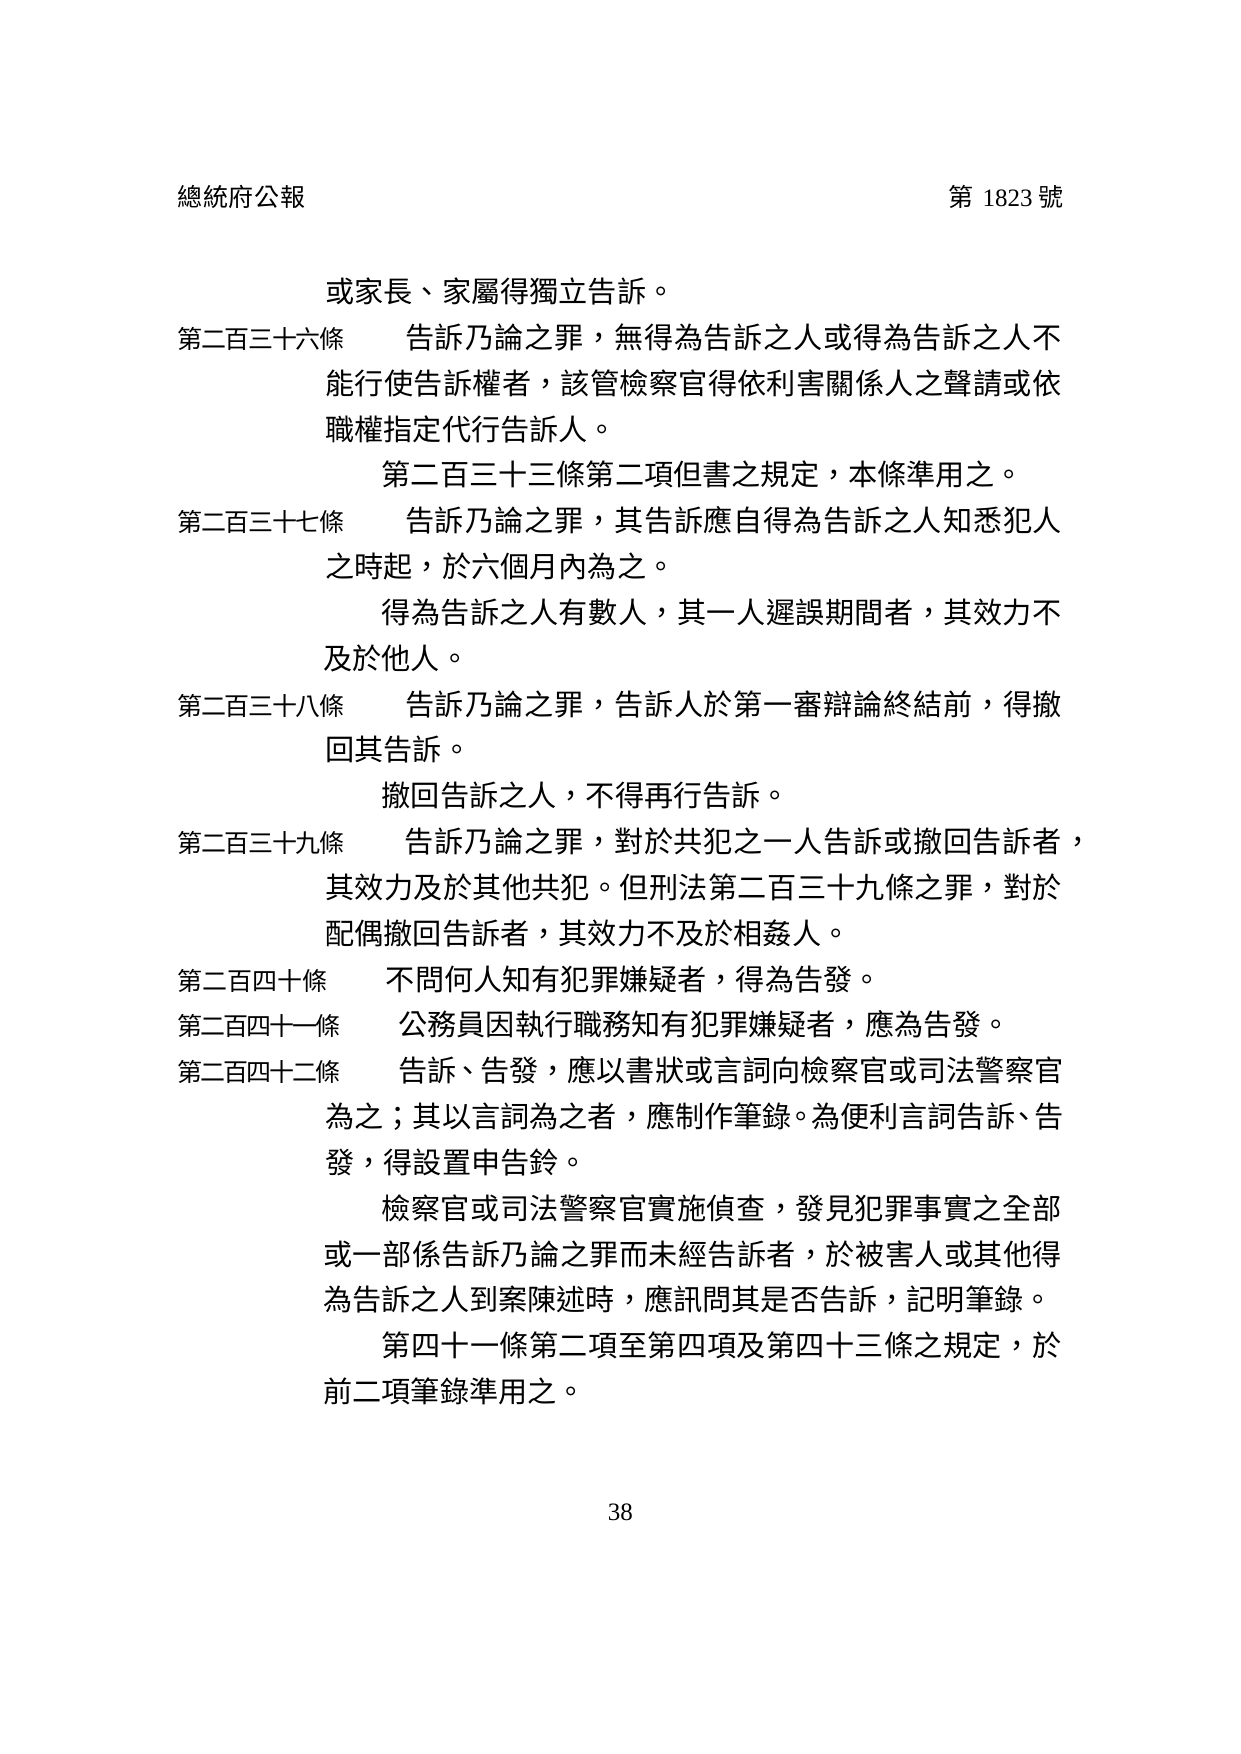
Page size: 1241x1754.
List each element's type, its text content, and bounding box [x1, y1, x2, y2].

text 第二百三十七條 告訴乃論之罪，其告訴應自得為告訴之人知悉犯人之時起，於六個月內為之。 [177, 495, 1063, 587]
text 第二百四十二條 告訴、告發，應以書狀或言詞向檢察官或司法警察官為之；其以言詞為之者，應制作筆錄。為便利言詞告訴、告發，得設置申告鈴。 [177, 1045, 1063, 1182]
text 第二百四十一條 公務員因執行職務知有犯罪嫌疑者，應為告發。 [177, 999, 1063, 1045]
text 第二百四十條 不問何人知有犯罪嫌疑者，得為告發。 [177, 953, 1063, 999]
text 第二百三十三條第二項但書之規定，本條準用之。 [323, 449, 1063, 495]
text 撤回告訴之人，不得再行告訴。 [323, 770, 1063, 816]
text 第二百三十六條 告訴乃論之罪，無得為告訴之人或得為告訴之人不能行使告訴權者，該管檢察官得依利害關係人之聲請或依職權指定代行告訴人。 [177, 312, 1063, 449]
text 第二百三十八條 告訴乃論之罪，告訴人於第一審辯論終結前，得撤回其告訴。 [177, 678, 1063, 770]
text 第四十一條第二項至第四項及第四十三條之規定，於前二項筆錄準用之。 [323, 1320, 1063, 1412]
text 檢察官或司法警察官實施偵查，發見犯罪事實之全部或一部係告訴乃論之罪而未經告訴者，於被害人或其他得為告訴之人到案陳述時，應訊問其是否告訴，記明筆錄。 [323, 1182, 1063, 1320]
text 第二百三十五條 被害人之法定代理人為被告或該法定代理人之配偶或四親等內之血親。三親等內之姻親或家長、家屬為被告者，被害人之直系血親、三親等內之旁系血親、二親等內之姻親或家長、家屬得獨立告訴。 [177, 266, 1063, 312]
text 得為告訴之人有數人，其一人遲誤期間者，其效力不及於他人。 [323, 587, 1063, 678]
text 第二百三十九條 告訴乃論之罪，對於共犯之一人告訴或撤回告訴者，其效力及於其他共犯。但刑法第二百三十九條之罪，對於配偶撤回告訴者，其效力不及於相姦人。 [177, 816, 1063, 953]
